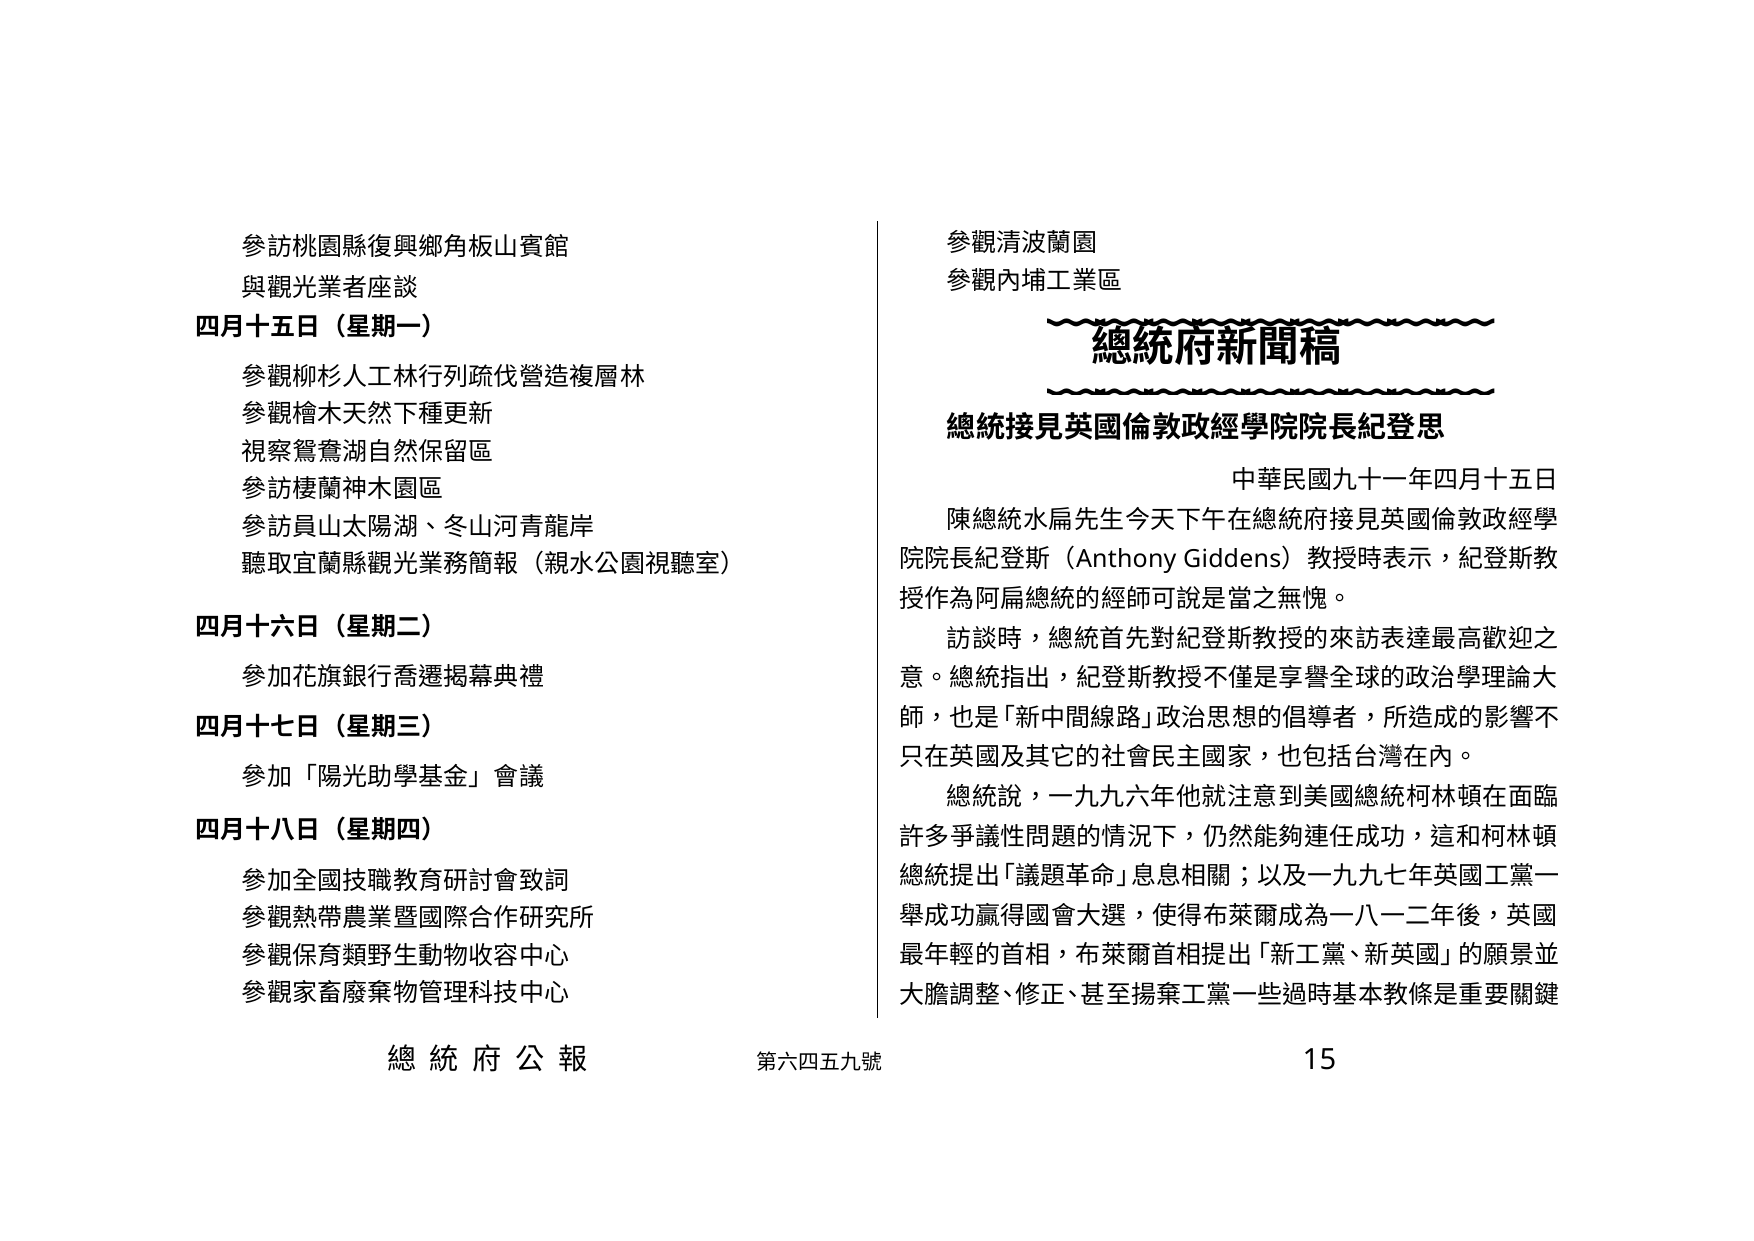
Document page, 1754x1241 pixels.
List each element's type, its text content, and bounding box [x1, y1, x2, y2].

text 參加全國技職教育研討會致詞 [242, 859, 855, 897]
text 中華民國九十一年四月十五日 [946, 457, 1559, 497]
text 視察鴛鴦湖自然保留區 [242, 430, 855, 467]
text 與觀光業者座談 [242, 263, 855, 305]
text 參觀檜木天然下種更新 [242, 392, 855, 430]
text 參觀熱帶農業暨國際合作研究所 [242, 897, 855, 934]
text 四月十八日（星期四） [195, 805, 855, 847]
table_header [896, 297, 1044, 322]
text 陳總統水扁先生今天下午在總統府接見英國倫敦政經學院院長紀登斯（Anthony Giddens）教授時表示，紀登斯教授作為阿扁總統的經師可說是當之無愧。 [899, 497, 1559, 615]
text 聽取宜蘭縣觀光業務簡報（親水公園視聽室） [242, 542, 855, 580]
text 四月十五日（星期一） [195, 305, 855, 342]
text 參訪員山太陽湖、冬山河青龍岸 [242, 505, 855, 542]
text 參訪桃園縣復興鄉角板山賓館 [242, 222, 855, 263]
text 參訪棲蘭神木園區 [242, 467, 855, 505]
text 參加「陽光助學基金」會議 [242, 755, 855, 792]
text 參觀柳杉人工林行列疏伐營造複層林 [242, 355, 855, 392]
text 四月十七日（星期三） [195, 705, 855, 742]
text 參觀保育類野生動物收容中心 [242, 934, 855, 972]
table_cell ﹏﹏﹏﹏﹏﹏﹏﹏﹏ [1044, 372, 1556, 394]
text 四月十六日（星期二） [195, 605, 855, 642]
text 參加花旗銀行喬遷揭幕典禮 [242, 655, 855, 692]
table_cell [896, 322, 1044, 372]
text 訪談時，總統首先對紀登斯教授的來訪表達最高歡迎之意。總統指出，紀登斯教授不僅是享譽全球的政治學理論大師，也是「新中間線路」政治思想的倡導者，所造成的影響不只在英國及其它的社會民主國家，也包括台灣在內。 [899, 615, 1559, 774]
text 參觀清波蘭園 [946, 222, 1559, 259]
text 參觀內埔工業區 [946, 259, 1559, 297]
text 總統說，一九九六年他就注意到美國總統柯林頓在面臨許多爭議性問題的情況下，仍然能夠連任成功，這和柯林頓總統提出「議題革命」息息相關；以及一九九七年英國工黨一舉成功贏得國會大選，使得布萊爾成為一八一二年後，英國最年輕的首相，布萊爾首相提出「新工黨、新英國」的願景並大膽調整、修正、甚至揚棄工黨一些過時基本教條是重要關鍵。另外，一九九九年四月在他台北市長連任失利、展開學習之旅時，也發現柯林頓總統、布萊爾首相、德國總理施洛德等一起參加北約組織高峰會時所談論的重點是所謂的「中間路線」，證明「中間路線」已成為二十世紀末的新政治潮流。 [899, 774, 1559, 1011]
table_cell 總統府新聞稿 [1044, 322, 1556, 372]
text 總統接見英國倫敦政經學院院長紀登思 [946, 407, 1559, 444]
table_cell [896, 372, 1044, 394]
table_header ﹏﹏﹏﹏﹏﹏﹏﹏﹏ [1044, 297, 1556, 322]
text 參觀家畜廢棄物管理科技中心 [242, 972, 855, 1009]
